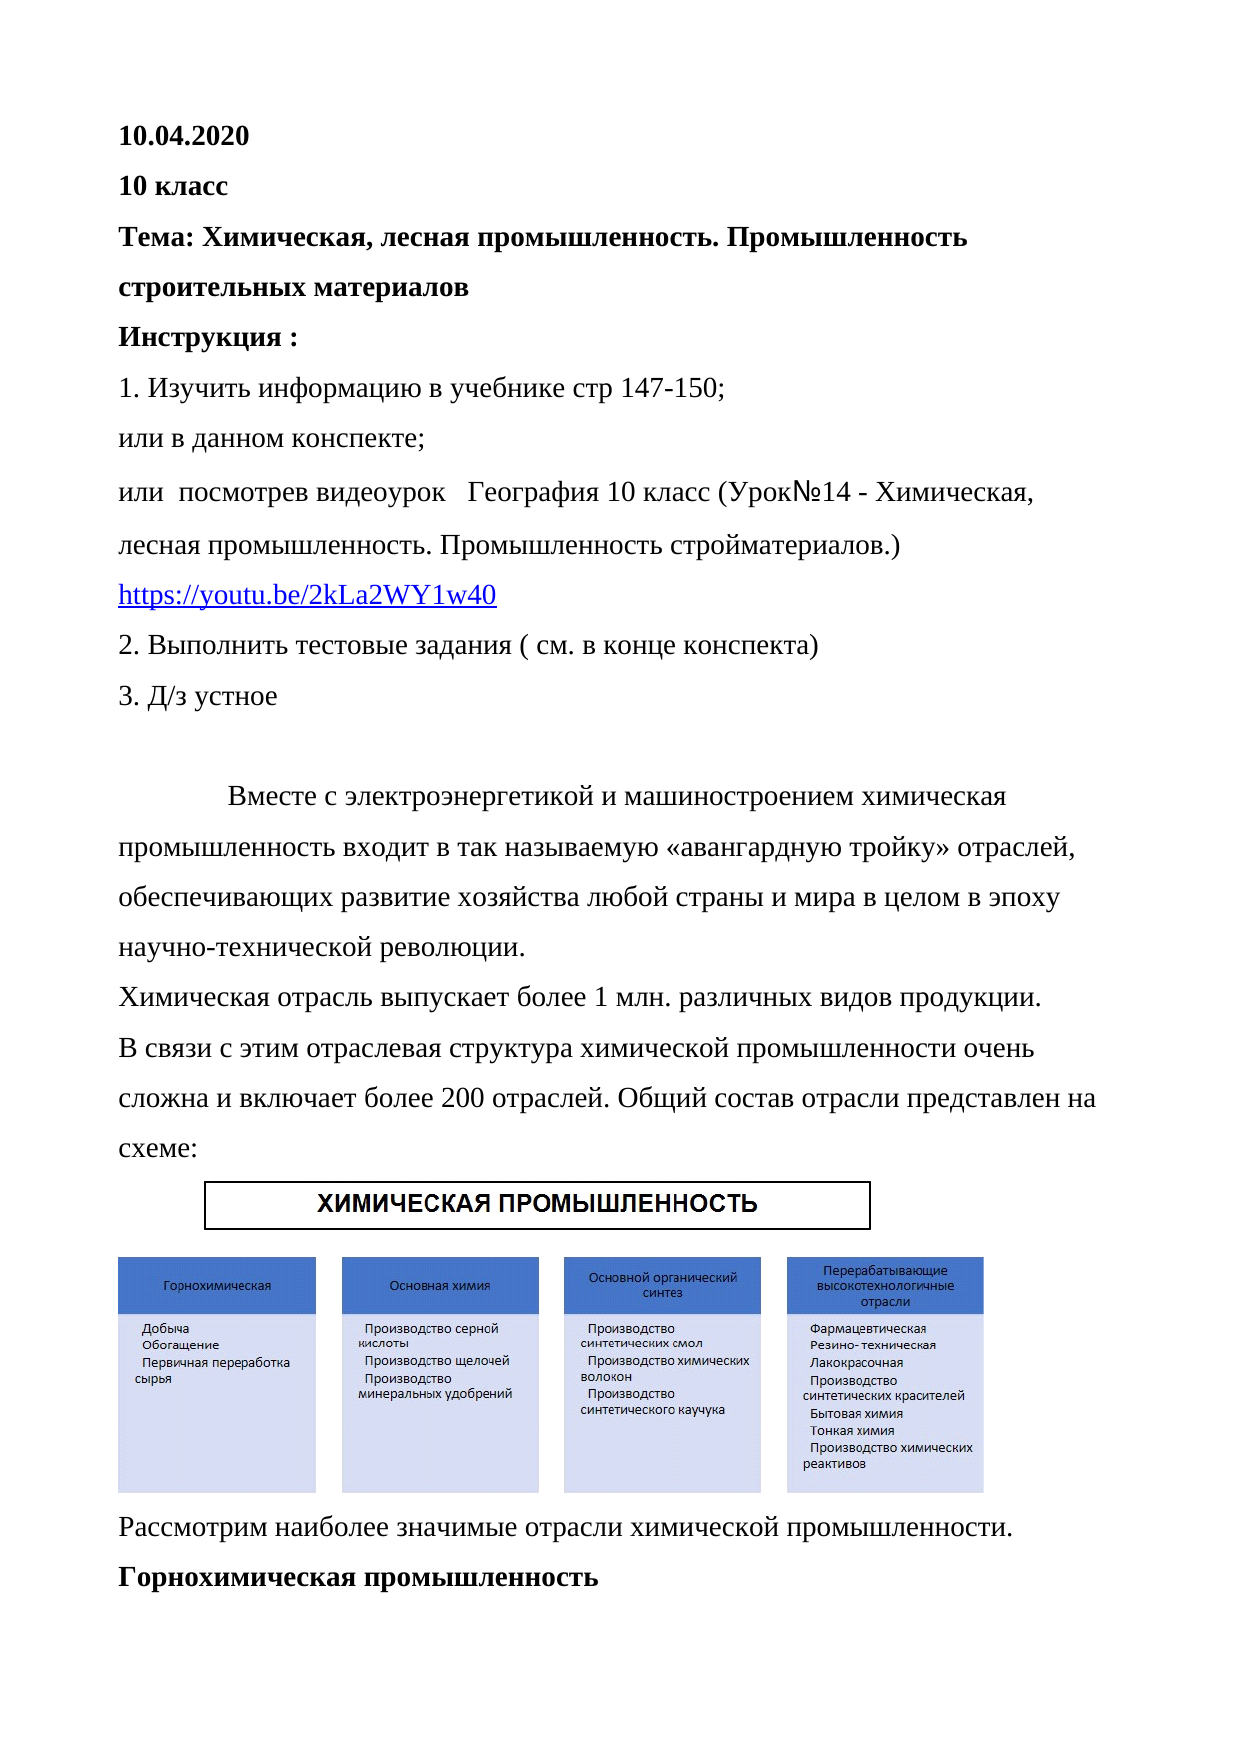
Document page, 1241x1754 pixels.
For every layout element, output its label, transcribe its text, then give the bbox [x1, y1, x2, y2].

text Рассмотрим наиболее значимые отрасли химической промышленности. [118, 1509, 1122, 1542]
text 10 класс [118, 168, 1122, 202]
text Вместе с электроэнергетикой и машиностроением химическая промышленность входит в так называемую «авангардную тройку» отраслей, обеспечивающих развитие хозяйства любой страны и мира в целом в эпоху научно-технической революции. [118, 778, 1122, 963]
text или в данном конспекте; [118, 420, 1122, 453]
text или посмотрев видеоурок География 10 класс (Урок№14 - Химическая, лесная промышленность. Промышленность стройматериалов.) [118, 470, 1122, 560]
text В связи с этим отраслевая структура химической промышленности очень сложна и включает более 200 отраслей. Общий состав отрасли представлен на схеме: [118, 1030, 1122, 1164]
text 3. Д/з устное [118, 678, 1122, 711]
text Горнохимическая промышленность [118, 1559, 1122, 1593]
text https://youtu.be/2kLa2WY1w40 [118, 577, 1122, 611]
text 1. Изучить информацию в учебнике стр 147-150; [118, 370, 1122, 403]
text Химическая отрасль выпускает более 1 млн. различных видов продукции. [118, 979, 1122, 1013]
text 10.04.2020 [118, 118, 1122, 152]
text Инструкция : [118, 319, 1122, 353]
text 2. Выполнить тестовые задания ( см. в конце конспекта) [118, 627, 1122, 661]
text Тема: Химическая, лесная промышленность. Промышленность строительных материалов [118, 219, 1122, 303]
